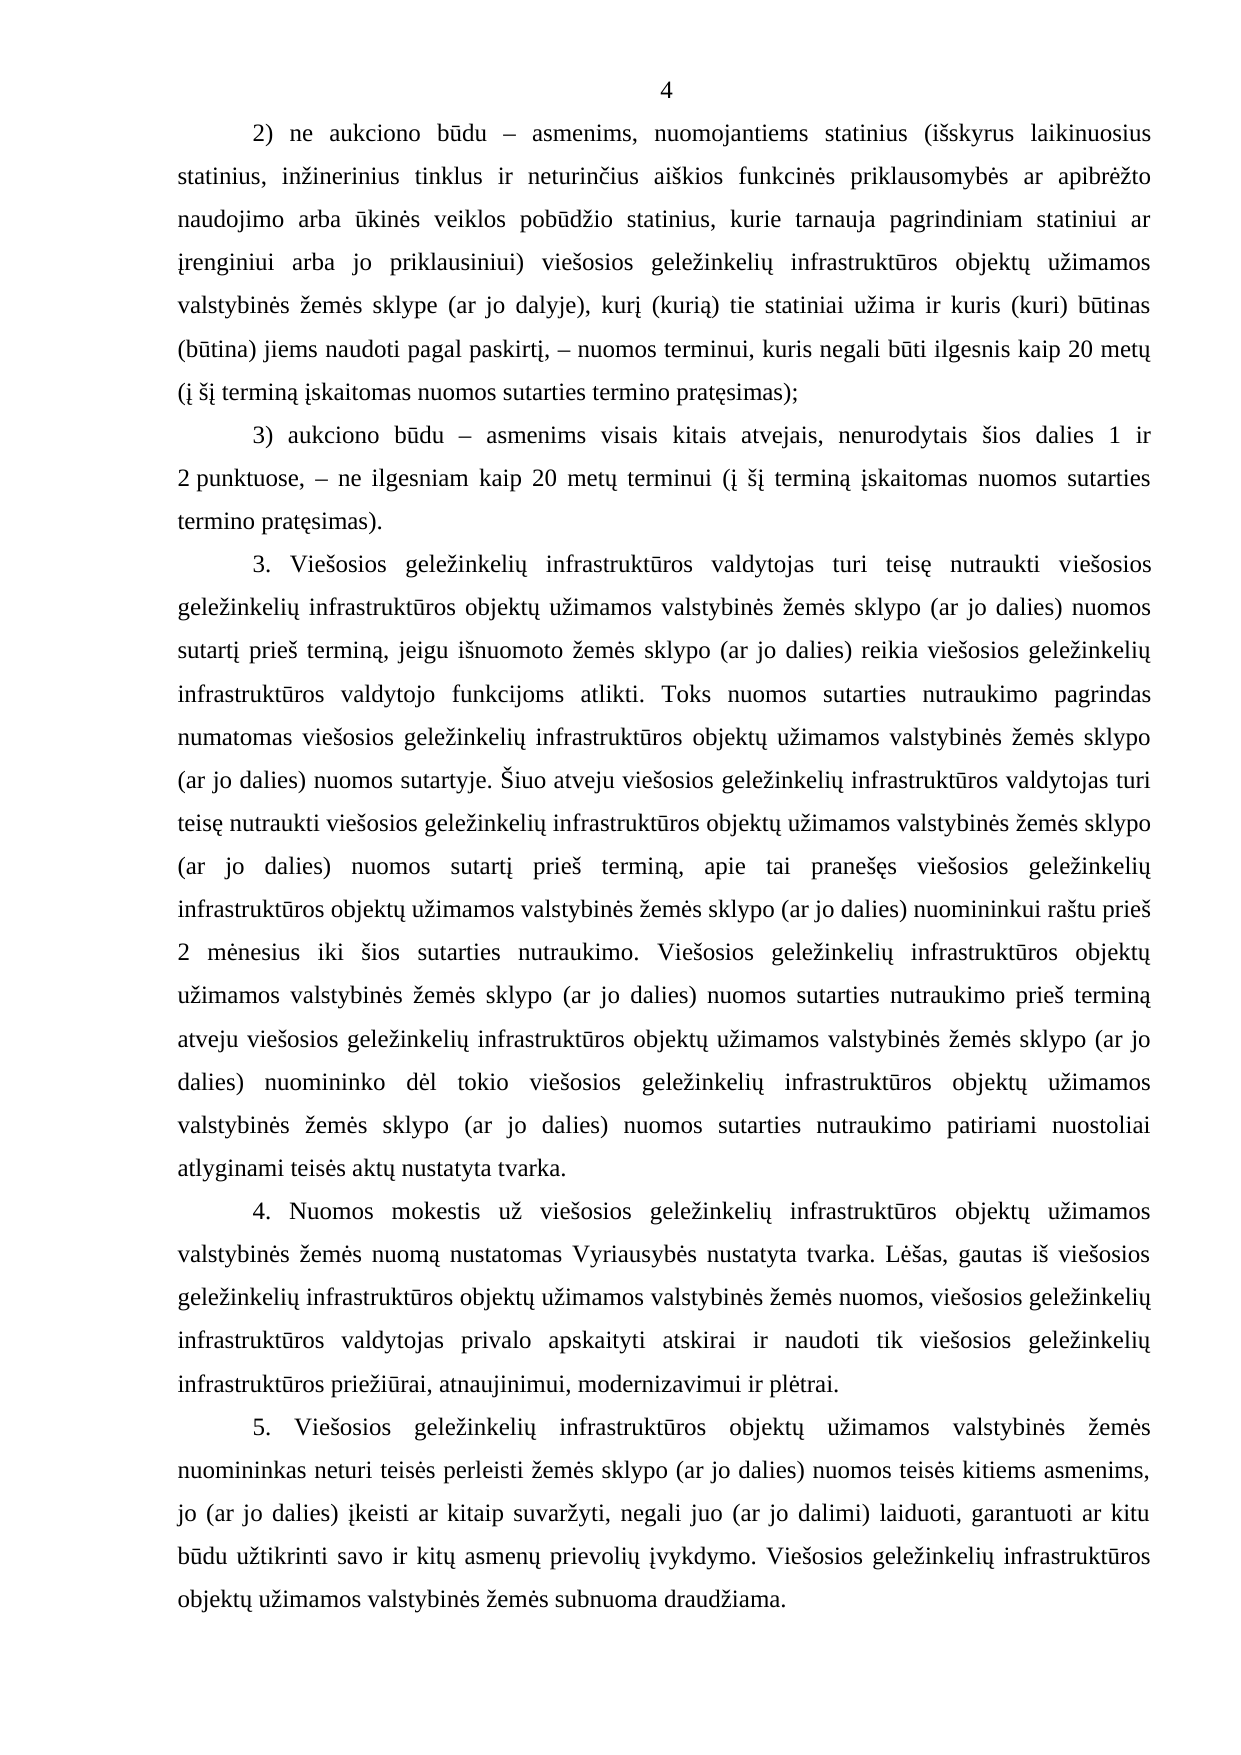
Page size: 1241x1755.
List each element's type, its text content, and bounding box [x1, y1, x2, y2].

text 3) aukciono būdu – asmenims visais kitais atvejais, nenurodytais šios dalies 1 ir 2 punktuose, – ne ilgesniam kaip 20 metų terminui (į šį terminą įskaitomas nuomos sutarties termino pratęsimas). [177, 420, 1152, 535]
text 3. Viešosios geležinkelių infrastruktūros valdytojas turi teisę nutraukti viešosios geležinkelių infrastruktūros objektų užimamos valstybinės žemės sklypo (ar jo dalies) nuomos sutartį prieš terminą, jeigu išnuomoto žemės sklypo (ar jo dalies) reikia viešosios geležinkelių infrastruktūros valdytojo funkcijoms atlikti. Toks nuomos sutarties nutraukimo pagrindas numatomas viešosios geležinkelių infrastruktūros objektų užimamos valstybinės žemės sklypo (ar jo dalies) nuomos sutartyje. Šiuo atveju viešosios geležinkelių infrastruktūros valdytojas turi teisę nutraukti viešosios geležinkelių infrastruktūros objektų užimamos valstybinės žemės sklypo (ar jo dalies) nuomos sutartį prieš terminą, apie tai pranešęs viešosios geležinkelių infrastruktūros objektų užimamos valstybinės žemės sklypo (ar jo dalies) nuomininkui raštu prieš 2 mėnesius iki šios sutarties nutraukimo. Viešosios geležinkelių infrastruktūros objektų užimamos valstybinės žemės sklypo (ar jo dalies) nuomos sutarties nutraukimo prieš terminą atveju viešosios geležinkelių infrastruktūros objektų užimamos valstybinės žemės sklypo (ar jo dalies) nuomininko dėl tokio viešosios geležinkelių infrastruktūros objektų užimamos valstybinės žemės sklypo (ar jo dalies) nuomos sutarties nutraukimo patiriami nuostoliai atlyginami teisės aktų nustatyta tvarka. [177, 549, 1152, 1182]
text 2) ne aukciono būdu – asmenims, nuomojantiems statinius (išskyrus laikinuosius statinius, inžinerinius tinklus ir neturinčius aiškios funkcinės priklausomybės ar apibrėžto naudojimo arba ūkinės veiklos pobūdžio statinius, kurie tarnauja pagrindiniam statiniui ar įrenginiui arba jo priklausiniui) viešosios geležinkelių infrastruktūros objektų užimamos valstybinės žemės sklype (ar jo dalyje), kurį (kurią) tie statiniai užima ir kuris (kuri) būtinas (būtina) jiems naudoti pagal paskirtį, – nuomos terminui, kuris negali būti ilgesnis kaip 20 metų (į šį terminą įskaitomas nuomos sutarties termino pratęsimas); [177, 118, 1152, 406]
text 4. Nuomos mokestis už viešosios geležinkelių infrastruktūros objektų užimamos valstybinės žemės nuomą nustatomas Vyriausybės nustatyta tvarka. Lėšas, gautas iš viešosios geležinkelių infrastruktūros objektų užimamos valstybinės žemės nuomos, viešosios geležinkelių infrastruktūros valdytojas privalo apskaityti atskirai ir naudoti tik viešosios geležinkelių infrastruktūros priežiūrai, atnaujinimui, modernizavimui ir plėtrai. [177, 1196, 1152, 1397]
text 5. Viešosios geležinkelių infrastruktūros objektų užimamos valstybinės žemės nuomininkas neturi teisės perleisti žemės sklypo (ar jo dalies) nuomos teisės kitiems asmenims, jo (ar jo dalies) įkeisti ar kitaip suvaržyti, negali juo (ar jo dalimi) laiduoti, garantuoti ar kitu būdu užtikrinti savo ir kitų asmenų prievolių įvykdymo. Viešosios geležinkelių infrastruktūros objektų užimamos valstybinės žemės subnuoma draudžiama. [177, 1412, 1152, 1613]
